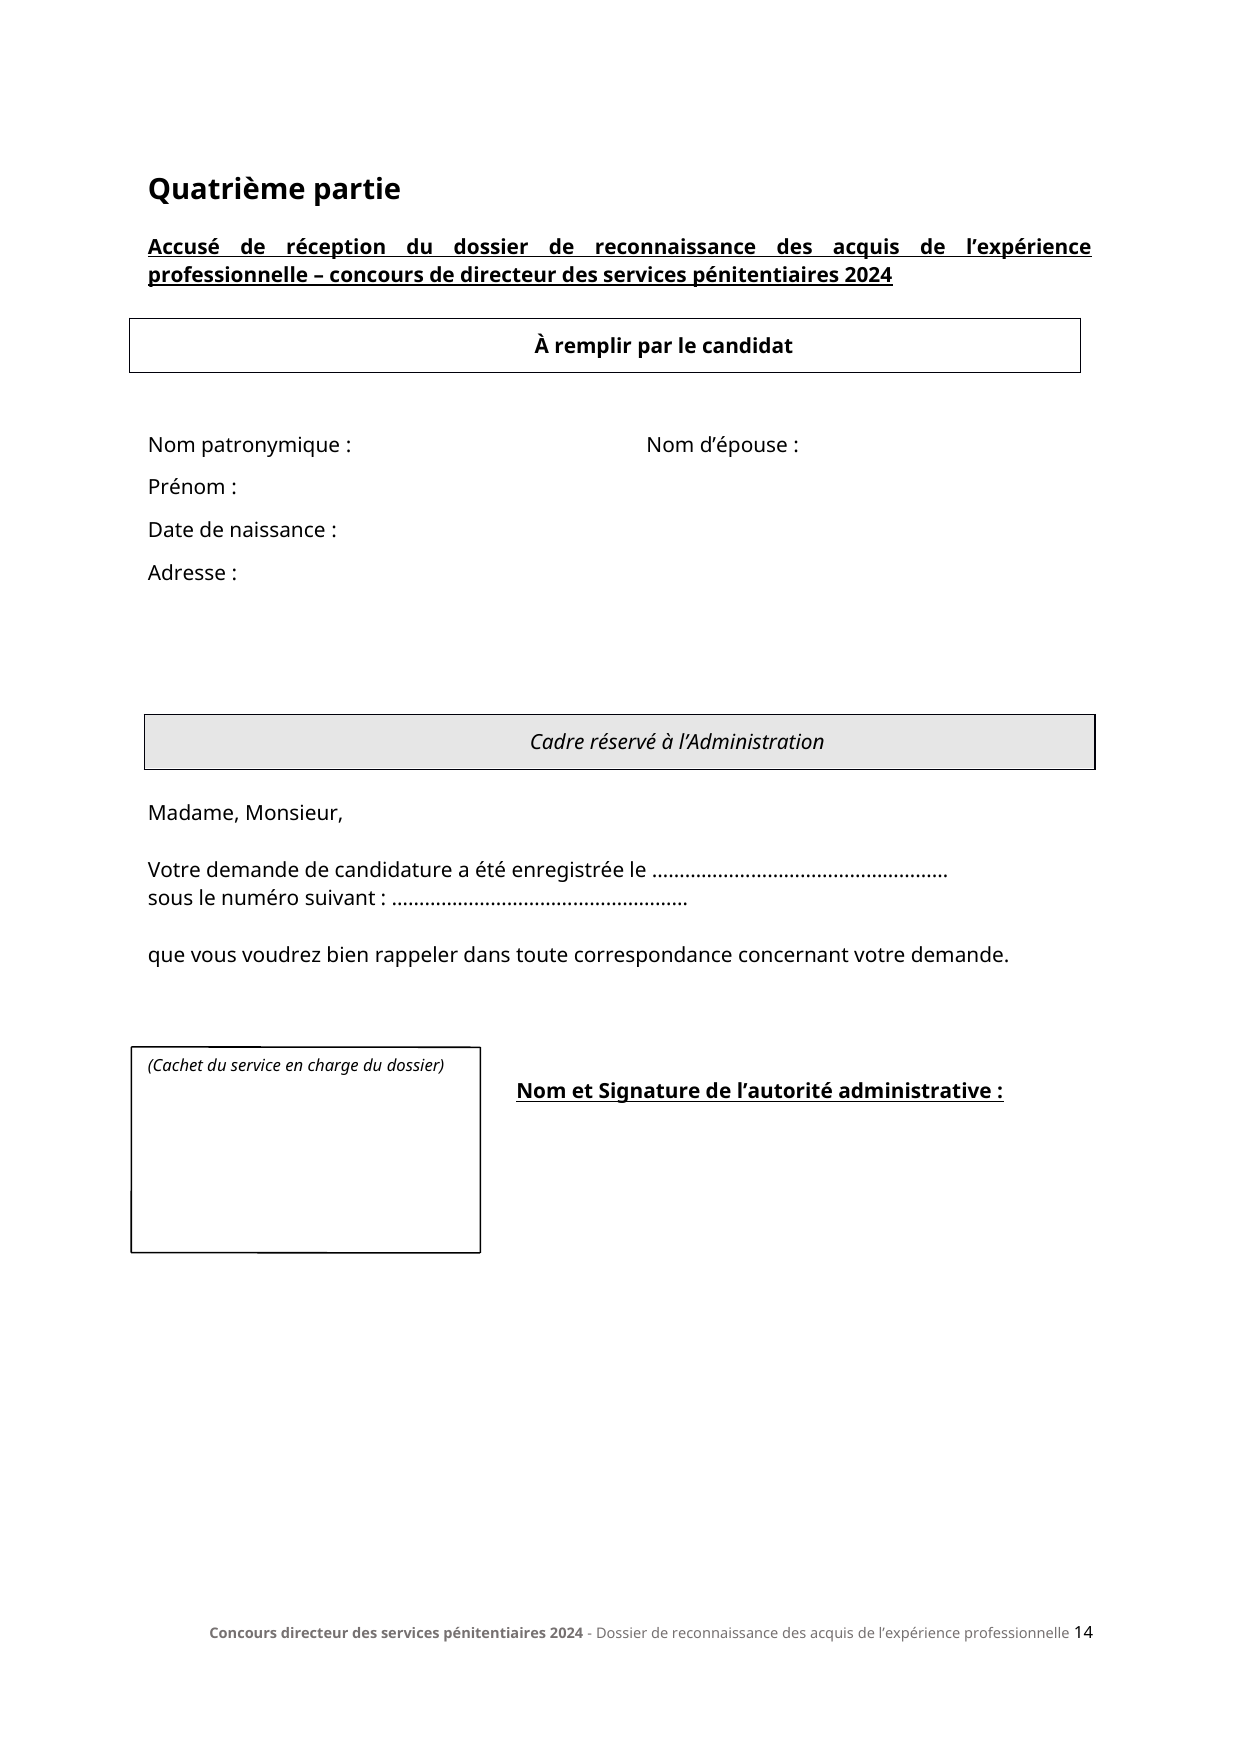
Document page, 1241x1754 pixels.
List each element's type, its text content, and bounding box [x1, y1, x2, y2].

text sous le numéro suivant : ……………………………………………… [148, 883, 1122, 912]
text Adresse : [148, 558, 1122, 586]
text Votre demande de candidature a été enregistrée le ……………………………………………… [148, 855, 1122, 883]
table_header Cadre réservé à l’Administration [145, 715, 1094, 768]
text que vous voudrez bien rappeler dans toute correspondance concernant votre demande. [148, 940, 1122, 968]
text Prénom : [148, 472, 1122, 501]
text Accusé de réception du dossier de reconnaissance des acquis de l’expérience professionnelle – concours de directeur des services pénitentiaires 2024 [148, 232, 1093, 289]
text Quatrième partie [148, 168, 1122, 208]
text (Cachet du service en charge du dossier) [148, 1054, 479, 1077]
text Nom et Signature de l’autorité administrative : [482, 1077, 1122, 1105]
text [482, 1054, 1122, 1077]
text [148, 1077, 479, 1105]
text Nom patronymique : Nom d’épouse : [148, 430, 1122, 458]
text Date de naissance : [148, 515, 1122, 543]
table_header À remplir par le candidat [130, 319, 1080, 372]
text Madame, Monsieur, [148, 798, 1122, 826]
